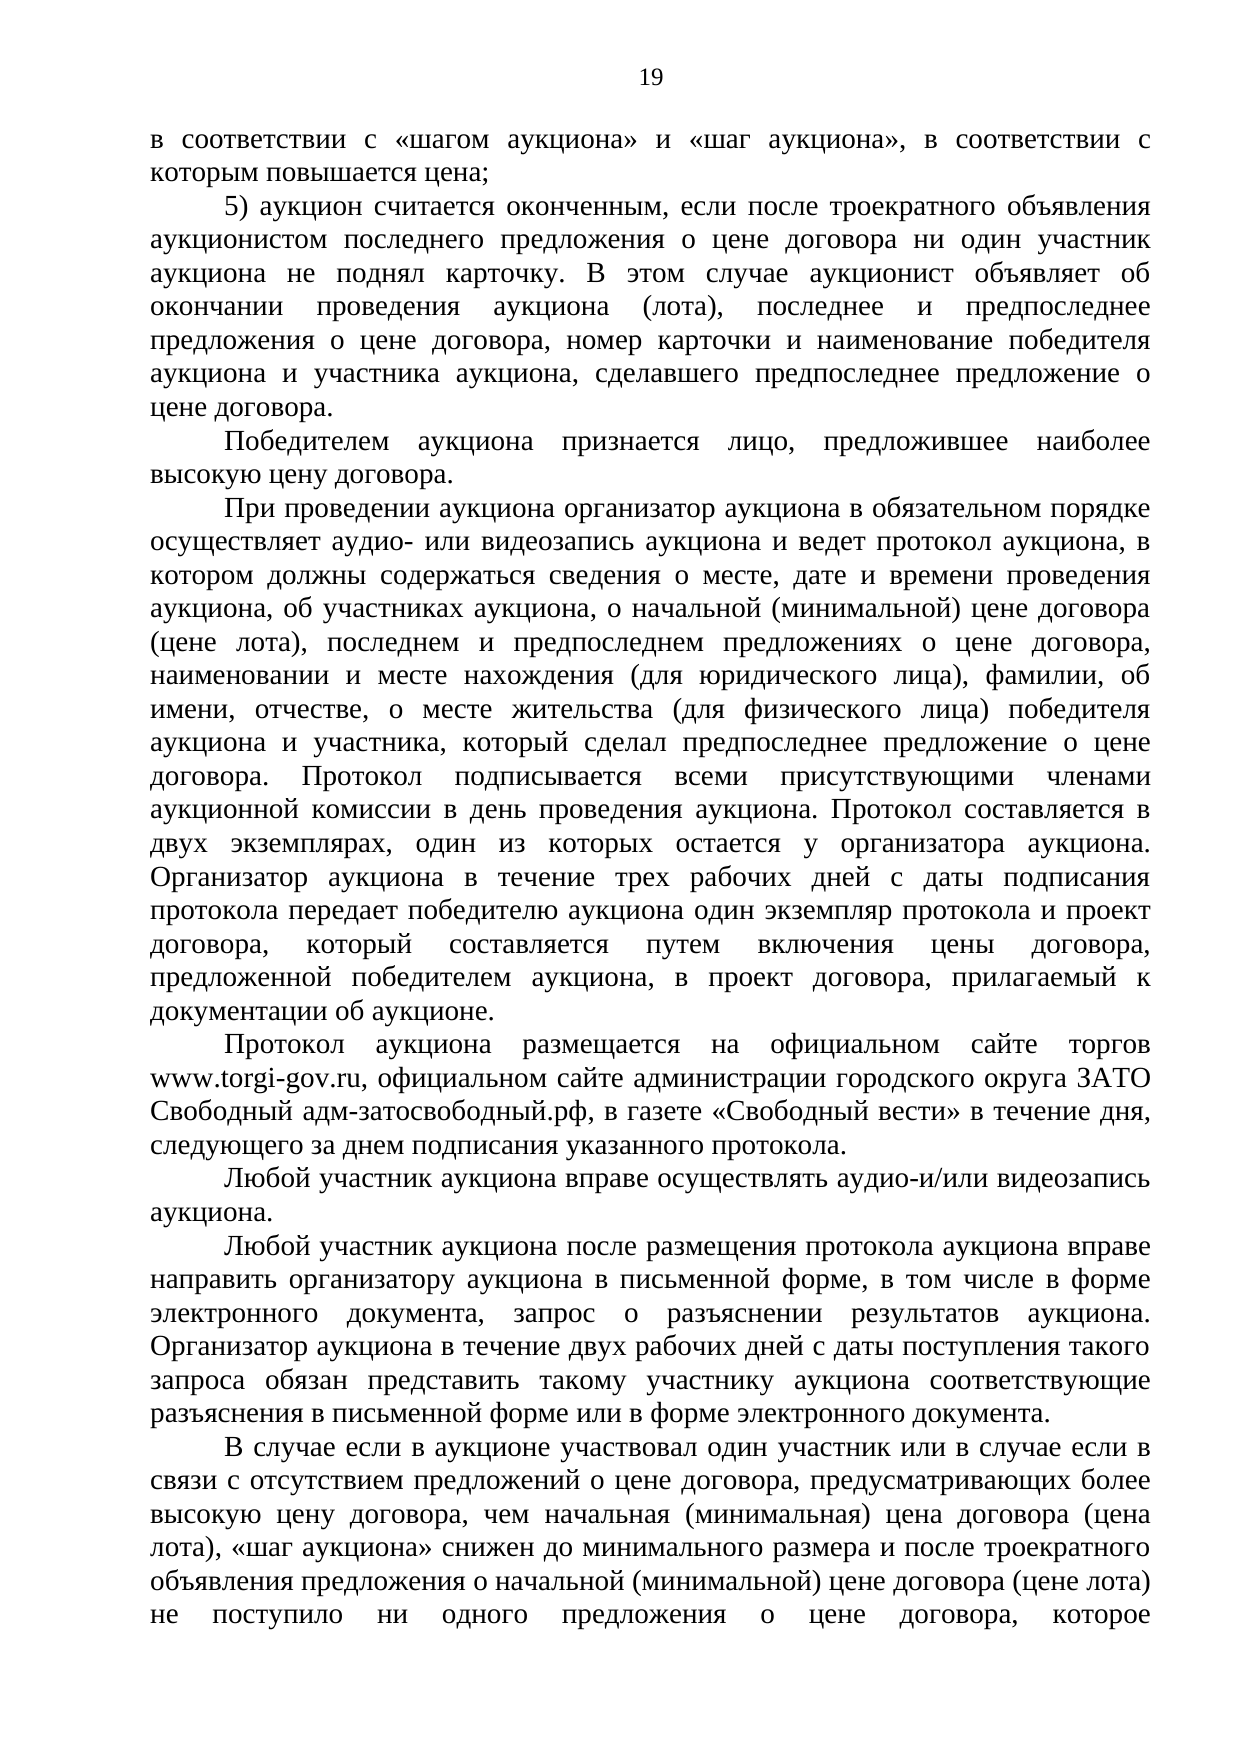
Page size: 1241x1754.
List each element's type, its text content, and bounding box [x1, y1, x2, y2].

text В случае если в аукционе участвовал один участник или в случае если в связи с отсутствием предложений о цене договора, предусматривающих более высокую цену договора, чем начальная (минимальная) цена договора (цена лота), «шаг аукциона» снижен до минимального размера и после троекратного объявления предложения о начальной (минимальной) цене договора (цене лота) не поступило ни одного предложения о цене договора, которое [150, 1429, 1152, 1630]
text Любой участник аукциона вправе осуществлять аудио-и/или видеозапись аукциона. [150, 1161, 1152, 1228]
text 5) аукцион считается оконченным, если после троекратного объявления аукционистом последнего предложения о цене договора ни один участник аукциона не поднял карточку. В этом случае аукционист объявляет об окончании проведения аукциона (лота), последнее и предпоследнее предложения о цене договора, номер карточки и наименование победителя аукциона и участника аукциона, сделавшего предпоследнее предложение о цене договора. [150, 188, 1152, 423]
text При проведении аукциона организатор аукциона в обязательном порядке осуществляет аудио- или видеозапись аукциона и ведет протокол аукциона, в котором должны содержаться сведения о месте, дате и времени проведения аукциона, об участниках аукциона, о начальной (минимальной) цене договора (цене лота), последнем и предпоследнем предложениях о цене договора, наименовании и месте нахождения (для юридического лица), фамилии, об имени, отчестве, о месте жительства (для физического лица) победителя аукциона и участника, который сделал предпоследнее предложение о цене договора. Протокол подписывается всеми присутствующими членами аукционной комиссии в день проведения аукциона. Протокол составляется в двух экземплярах, один из которых остается у организатора аукциона. Организатор аукциона в течение трех рабочих дней с даты подписания протокола передает победителю аукциона один экземпляр протокола и проект договора, который составляется путем включения цены договора, предложенной победителем аукциона, в проект договора, прилагаемый к документации об аукционе. [150, 490, 1152, 1026]
text в соответствии с «шагом аукциона» и «шаг аукциона», в соответствии с которым повышается цена; [150, 121, 1152, 188]
text Протокол аукциона размещается на официальном сайте торгов www.torgi-gov.ru, официальном сайте администрации городского округа ЗАТО Свободный адм-затосвободный.рф, в газете «Свободный вести» в течение дня, следующего за днем подписания указанного протокола. [150, 1026, 1152, 1161]
text Любой участник аукциона после размещения протокола аукциона вправе направить организатору аукциона в письменной форме, в том числе в форме электронного документа, запрос о разъяснении результатов аукциона. Организатор аукциона в течение двух рабочих дней с даты поступления такого запроса обязан представить такому участнику аукциона соответствующие разъяснения в письменной форме или в форме электронного документа. [150, 1228, 1152, 1429]
text Победителем аукциона признается лицо, предложившее наиболее высокую цену договора. [150, 423, 1152, 490]
